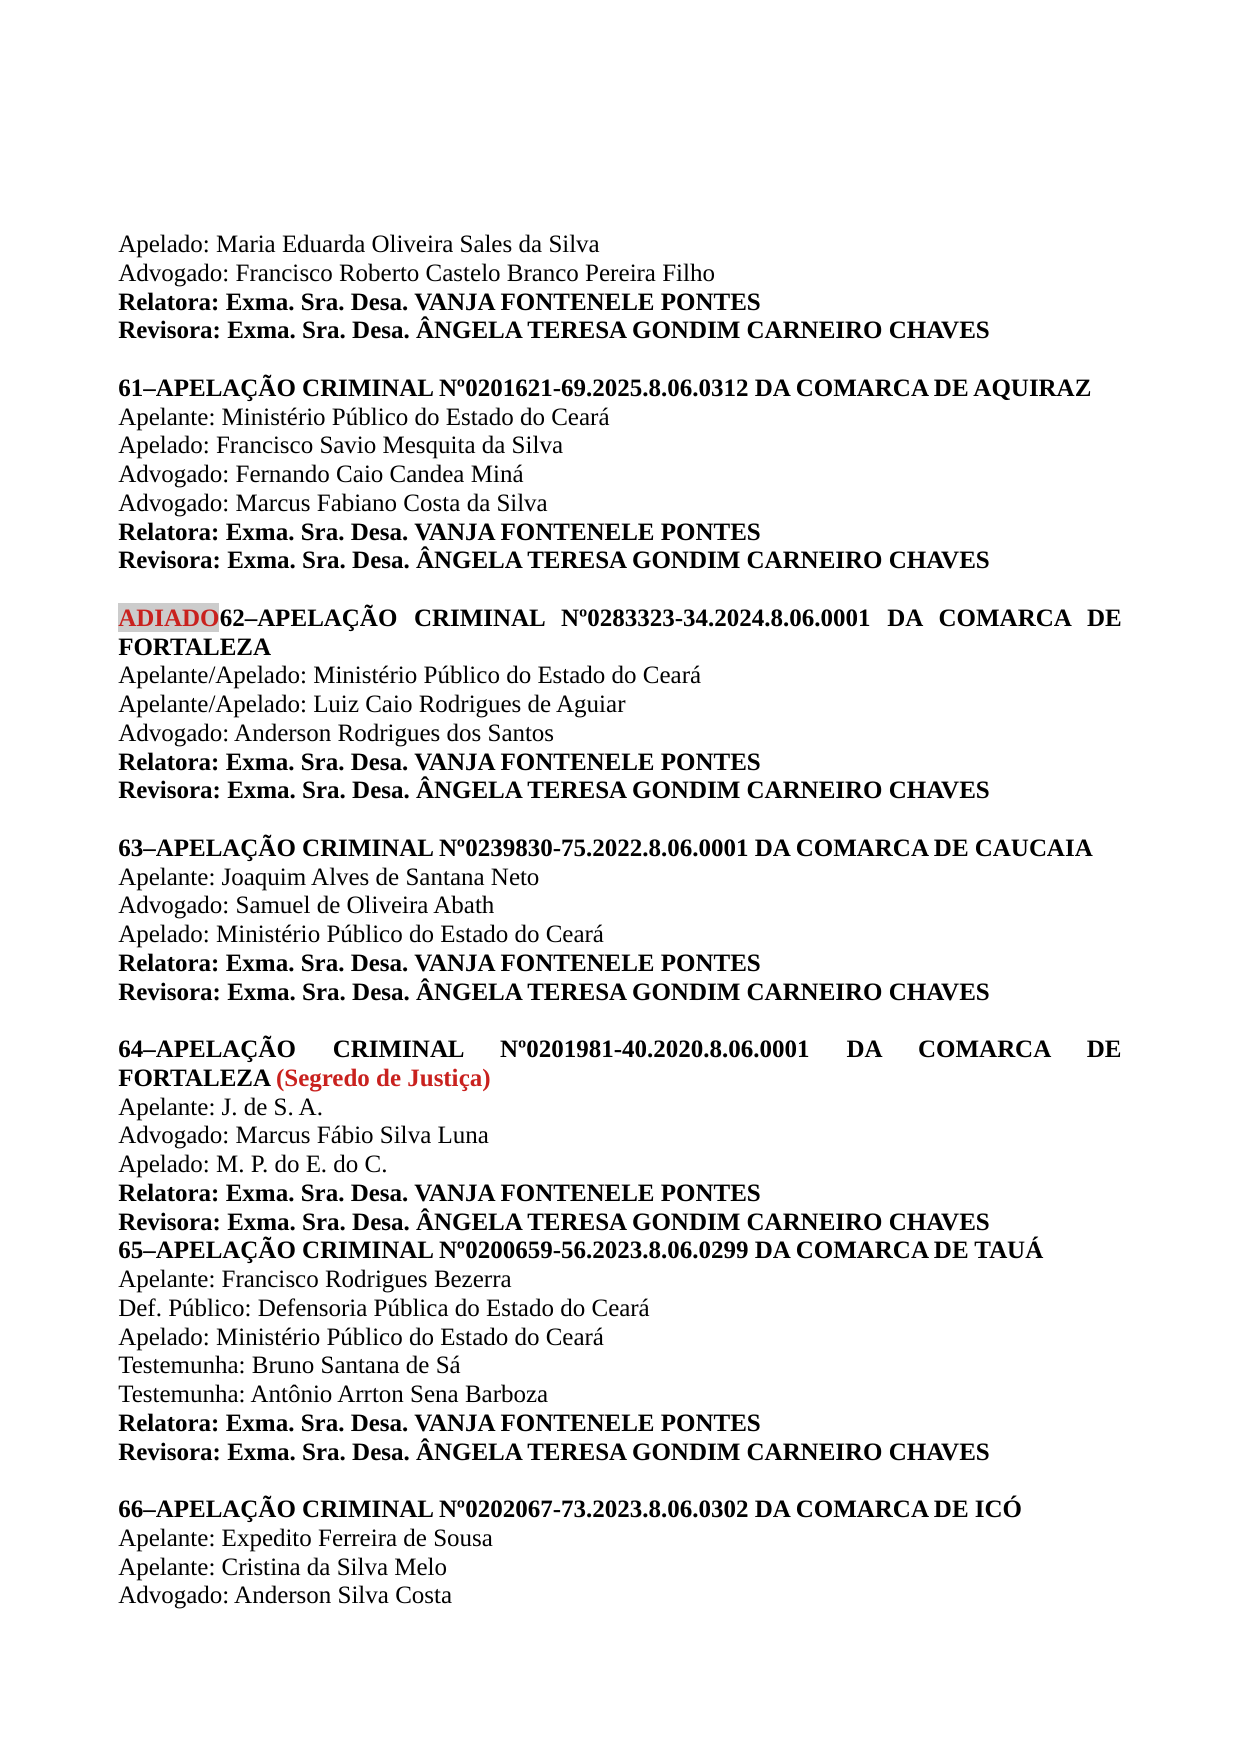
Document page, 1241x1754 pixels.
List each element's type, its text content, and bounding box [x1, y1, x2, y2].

text Def. Público: Defensoria Pública do Estado do Ceará [118, 1293, 1122, 1322]
text Revisora: Exma. Sra. Desa. ÂNGELA TERESA GONDIM CARNEIRO CHAVES [118, 545, 1122, 574]
text Apelado: Francisco Savio Mesquita da Silva [118, 430, 1122, 459]
text Relatora: Exma. Sra. Desa. VANJA FONTENELE PONTES [118, 287, 1122, 315]
text Revisora: Exma. Sra. Desa. ÂNGELA TERESA GONDIM CARNEIRO CHAVES [118, 315, 1122, 344]
text Testemunha: Bruno Santana de Sá [118, 1350, 1122, 1379]
text Relatora: Exma. Sra. Desa. VANJA FONTENELE PONTES [118, 517, 1122, 545]
text Apelante/Apelado: Luiz Caio Rodrigues de Aguiar [118, 689, 1122, 718]
text 64–APELAÇÃO CRIMINAL Nº0201981-40.2020.8.06.0001 DA COMARCA DE FORTALEZA (Segredo de Justiça) [118, 1034, 1122, 1092]
text Advogado: Anderson Rodrigues dos Santos [118, 718, 1122, 747]
text Apelante: Francisco Rodrigues Bezerra [118, 1264, 1122, 1293]
text Advogado: Marcus Fabiano Costa da Silva [118, 488, 1122, 517]
text Revisora: Exma. Sra. Desa. ÂNGELA TERESA GONDIM CARNEIRO CHAVES [118, 1437, 1122, 1465]
text Apelante: Cristina da Silva Melo [118, 1552, 1122, 1580]
text Apelado: Ministério Público do Estado do Ceará [118, 919, 1122, 948]
text Apelante: Joaquim Alves de Santana Neto [118, 862, 1122, 890]
text 63–APELAÇÃO CRIMINAL Nº0239830-75.2022.8.06.0001 DA COMARCA DE CAUCAIA [118, 833, 1122, 862]
text Testemunha: Antônio Arrton Sena Barboza [118, 1379, 1122, 1408]
text Apelante/Apelado: Ministério Público do Estado do Ceará [118, 660, 1122, 689]
text Advogado: Samuel de Oliveira Abath [118, 890, 1122, 919]
text Revisora: Exma. Sra. Desa. ÂNGELA TERESA GONDIM CARNEIRO CHAVES [118, 775, 1122, 804]
text Relatora: Exma. Sra. Desa. VANJA FONTENELE PONTES [118, 1408, 1122, 1437]
text Relatora: Exma. Sra. Desa. VANJA FONTENELE PONTES [118, 747, 1122, 775]
text 61–APELAÇÃO CRIMINAL Nº0201621-69.2025.8.06.0312 DA COMARCA DE AQUIRAZ [118, 373, 1122, 402]
text Advogado: Francisco Roberto Castelo Branco Pereira Filho [118, 258, 1122, 287]
text 65–APELAÇÃO CRIMINAL Nº0200659-56.2023.8.06.0299 DA COMARCA DE TAUÁ [118, 1235, 1122, 1264]
text Apelante: Expedito Ferreira de Sousa [118, 1523, 1122, 1552]
text Relatora: Exma. Sra. Desa. VANJA FONTENELE PONTES [118, 948, 1122, 977]
text Apelante: Ministério Público do Estado do Ceará [118, 402, 1122, 430]
text Apelado: Maria Eduarda Oliveira Sales da Silva [118, 229, 1122, 258]
text Apelado: Ministério Público do Estado do Ceará [118, 1322, 1122, 1350]
text Revisora: Exma. Sra. Desa. ÂNGELA TERESA GONDIM CARNEIRO CHAVES [118, 977, 1122, 1005]
text Apelado: M. P. do E. do C. [118, 1149, 1122, 1178]
text Relatora: Exma. Sra. Desa. VANJA FONTENELE PONTES [118, 1178, 1122, 1207]
text ADIADO62–APELAÇÃO CRIMINAL Nº0283323-34.2024.8.06.0001 DA COMARCA DE FORTALEZA [118, 603, 1122, 660]
text Apelante: J. de S. A. [118, 1092, 1122, 1120]
text Advogado: Marcus Fábio Silva Luna [118, 1120, 1122, 1149]
text Advogado: Fernando Caio Candea Miná [118, 459, 1122, 488]
text Revisora: Exma. Sra. Desa. ÂNGELA TERESA GONDIM CARNEIRO CHAVES [118, 1207, 1122, 1235]
text 66–APELAÇÃO CRIMINAL Nº0202067-73.2023.8.06.0302 DA COMARCA DE ICÓ [118, 1494, 1122, 1523]
text Advogado: Anderson Silva Costa [118, 1580, 1122, 1609]
